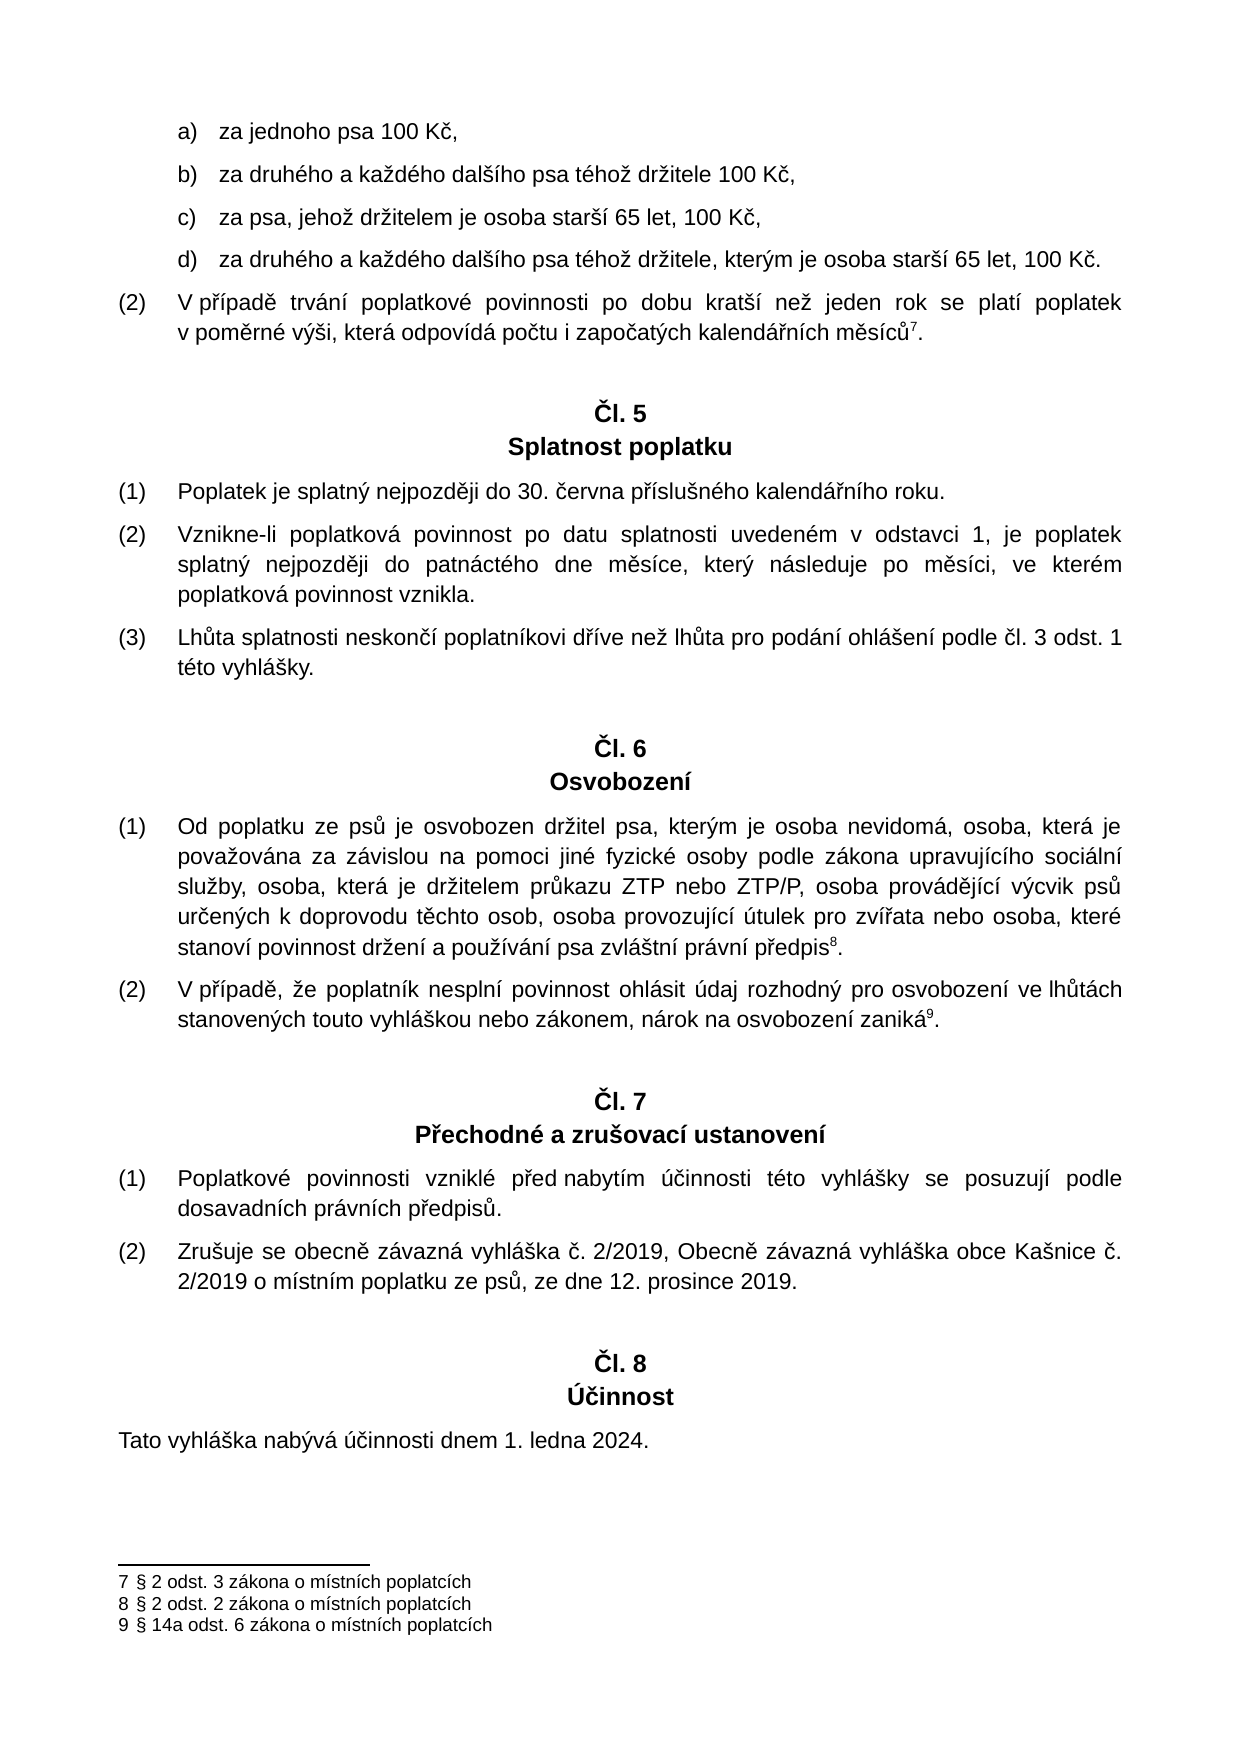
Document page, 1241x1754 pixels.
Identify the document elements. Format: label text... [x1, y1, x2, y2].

list Zrušuje se obecně závazná vyhláška č. 2/2019, Obecně závazná vyhláška obce Kašnice č. 2/2019 o místním poplatku ze psů, ze dne 12. prosince 2019. [118, 1238, 1122, 1295]
subtitle Čl. 5 Splatnost poplatku [118, 399, 1122, 461]
subtitle Čl. 8 Účinnost [118, 1348, 1122, 1410]
list V případě trvání poplatkové povinnosti po dobu kratší než jeden rok se platí poplatek v poměrné výši, která odpovídá počtu i započatých kalendářních měsíců. [118, 289, 1122, 346]
list V případě, že poplatník nesplní povinnost ohlásit údaj rozhodný pro osvobození ve lhůtách stanovených touto vyhláškou nebo zákonem, nárok na osvobození zaniká. [118, 976, 1122, 1033]
list Lhůta splatnosti neskončí poplatníkovi dříve než lhůta pro podání ohlášení podle čl. 3 odst. 1 této vyhlášky. [118, 624, 1122, 680]
text Tato vyhláška nabývá účinnosti dnem 1. ledna 2024. [118, 1427, 1122, 1453]
list § 14a odst. 6 zákona o místních poplatcích [118, 1614, 1122, 1635]
list Poplatek je splatný nejpozději do 30. června příslušného kalendářního roku. [118, 478, 1122, 504]
list § 2 odst. 3 zákona o místních poplatcích [118, 1571, 1122, 1592]
list za druhého a každého dalšího psa téhož držitele, kterým je osoba starší 65 let, 100 Kč. [177, 246, 1122, 273]
list za jednoho psa 100 Kč, [177, 118, 1122, 144]
subtitle Čl. 7 Přechodné a zrušovací ustanovení [118, 1087, 1122, 1148]
list Poplatkové povinnosti vzniklé před nabytím účinnosti této vyhlášky se posuzují podle dosavadních právních předpisů. [118, 1165, 1122, 1222]
list § 2 odst. 2 zákona o místních poplatcích [118, 1592, 1122, 1614]
list za druhého a každého dalšího psa téhož držitele 100 Kč, [177, 161, 1122, 187]
list Vznikne-li poplatková povinnost po datu splatnosti uvedeném v odstavci 1, je poplatek splatný nejpozději do patnáctého dne měsíce, který následuje po měsíci, ve kterém poplatková povinnost vznikla. [118, 521, 1122, 607]
list Od poplatku ze psů je osvobozen držitel psa, kterým je osoba nevidomá, osoba, která je považována za závislou na pomoci jiné fyzické osoby podle zákona upravujícího sociální služby, osoba, která je držitelem průkazu ZTP nebo ZTP/P, osoba provádějící výcvik psů určených k doprovodu těchto osob, osoba provozující útulek pro zvířata nebo osoba, které stanoví povinnost držení a používání psa zvláštní právní předpis. [118, 813, 1122, 960]
subtitle Čl. 6 Osvobození [118, 734, 1122, 796]
list za psa, jehož držitelem je osoba starší 65 let, 100 Kč, [177, 203, 1122, 230]
